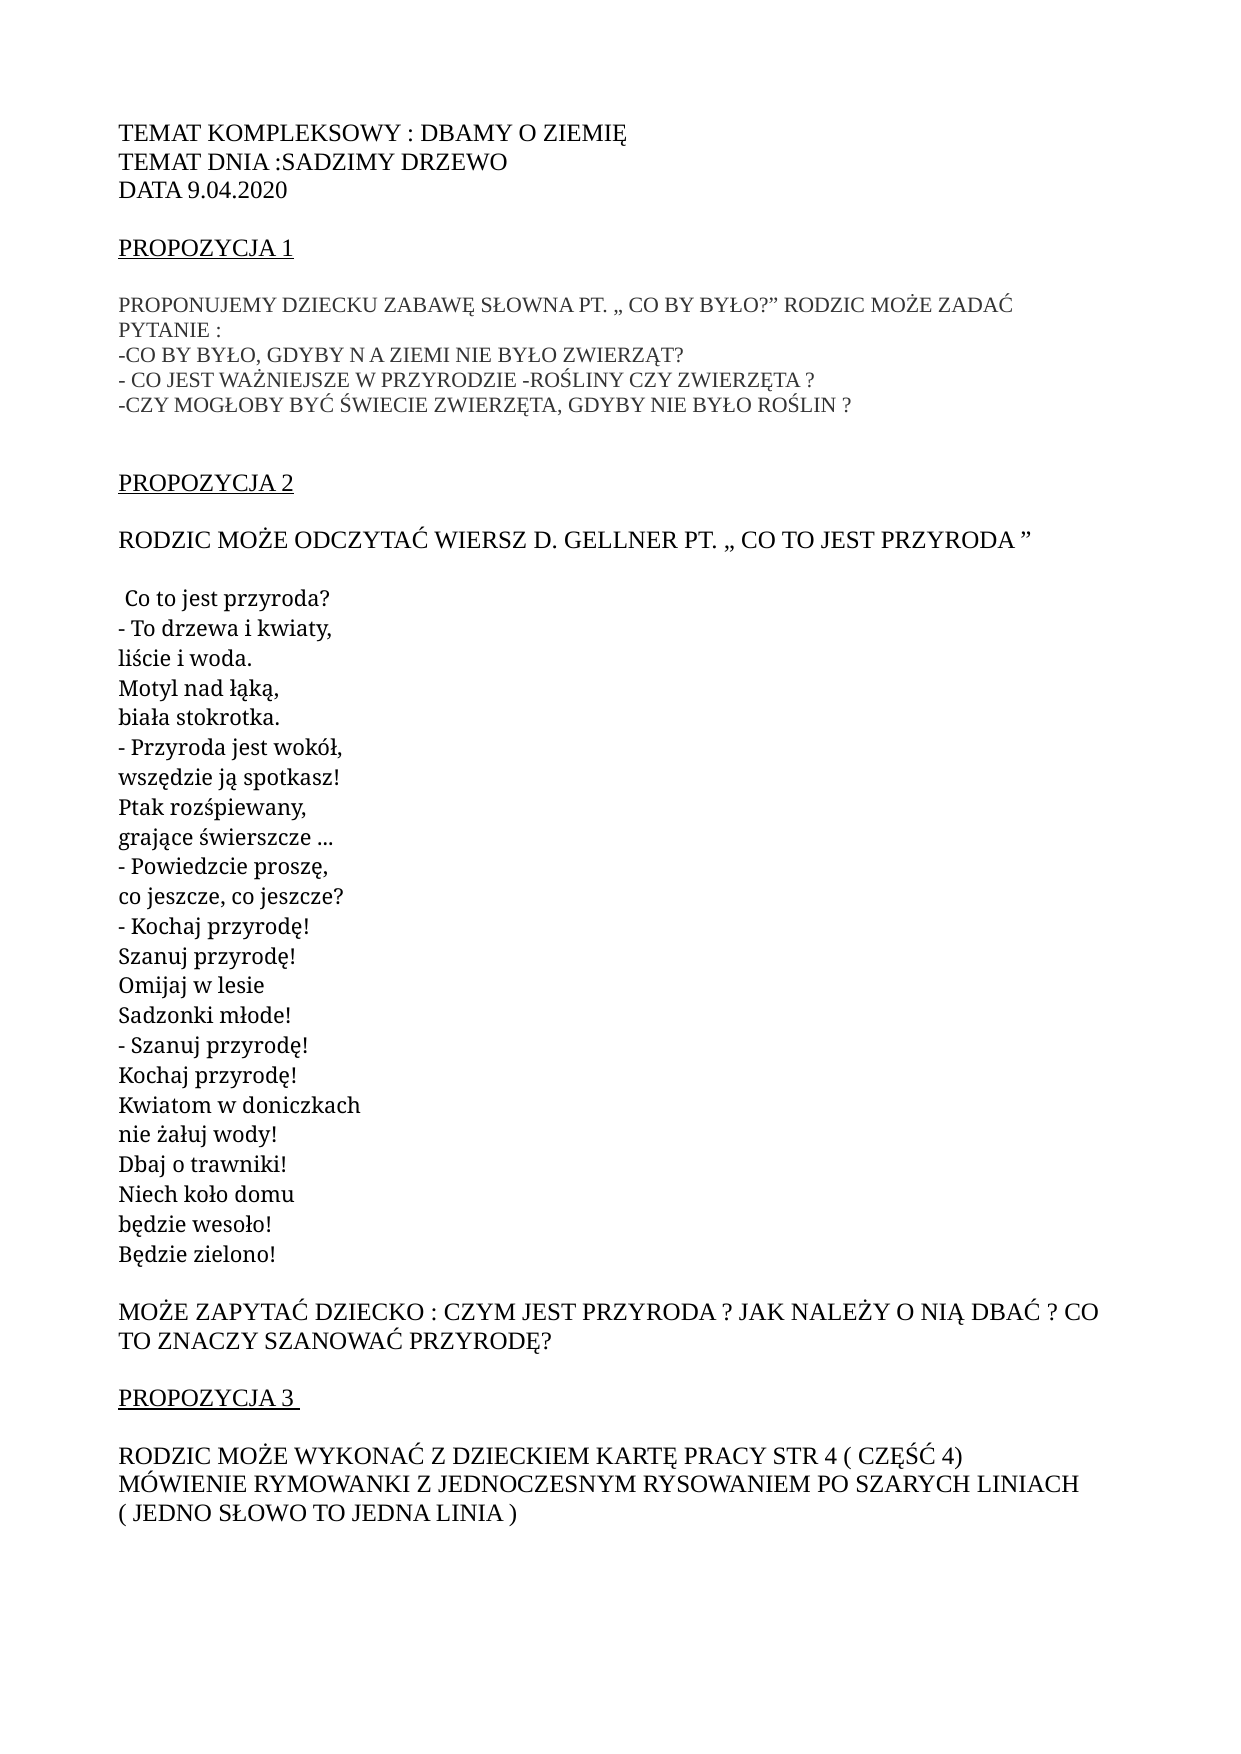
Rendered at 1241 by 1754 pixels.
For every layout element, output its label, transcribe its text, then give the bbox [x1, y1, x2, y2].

text RODZIC MOŻE ODCZYTAĆ WIERSZ D. GELLNER PT. „ CO TO JEST PRZYRODA ” [118, 526, 1122, 554]
text -CZY MOGŁOBY BYĆ ŚWIECIE ZWIERZĘTA, GDYBY NIE BYŁO ROŚLIN ? [118, 392, 1122, 418]
text MOŻE ZAPYTAĆ DZIECKO : CZYM JEST PRZYRODA ? JAK NALEŻY O NIĄ DBAĆ ? CO TO ZNACZY SZANOWAĆ PRZYRODĘ? [118, 1297, 1122, 1354]
text PROPONUJEMY DZIECKU ZABAWĘ SŁOWNA PT. „ CO BY BYŁO?” RODZIC MOŻE ZADAĆ PYTANIE : [118, 292, 1122, 342]
text -CO BY BYŁO, GDYBY N A ZIEMI NIE BYŁO ZWIERZĄT? [118, 342, 1122, 367]
text PROPOZYCJA 2 [118, 468, 1122, 497]
text TEMAT DNIA :SADZIMY DRZEWO [118, 147, 1122, 176]
text Co to jest przyroda? - To drzewa i kwiaty, liście i woda. Motyl nad łąką, biała stokrotka. - Przyroda jest wokół, wszędzie ją spotkasz! Ptak rozśpiewany, grające świerszcze ... - Powiedzcie proszę, co jeszcze, co jeszcze? - Kochaj przyrodę! Szanuj przyrodę! Omijaj w lesie Sadzonki młode! - Szanuj przyrodę! Kochaj przyrodę! Kwiatom w doniczkach nie żałuj wody! Dbaj o trawniki! Niech koło domu będzie wesoło! Będzie zielono! [118, 583, 1122, 1297]
text RODZIC MOŻE WYKONAĆ Z DZIECKIEM KARTĘ PRACY STR 4 ( CZĘŚĆ 4) [118, 1441, 1122, 1469]
text MÓWIENIE RYMOWANKI Z JEDNOCZESNYM RYSOWANIEM PO SZARYCH LINIACH ( JEDNO SŁOWO TO JEDNA LINIA ) [118, 1469, 1122, 1527]
text DATA 9.04.2020 [118, 176, 1122, 204]
text TEMAT KOMPLEKSOWY : DBAMY O ZIEMIĘ [118, 118, 1122, 147]
text - CO JEST WAŻNIEJSZE W PRZYRODZIE -ROŚLINY CZY ZWIERZĘTA ? [118, 367, 1122, 392]
text PROPOZYCJA 3 [118, 1383, 1122, 1412]
text PROPOZYCJA 1 [118, 233, 1122, 262]
